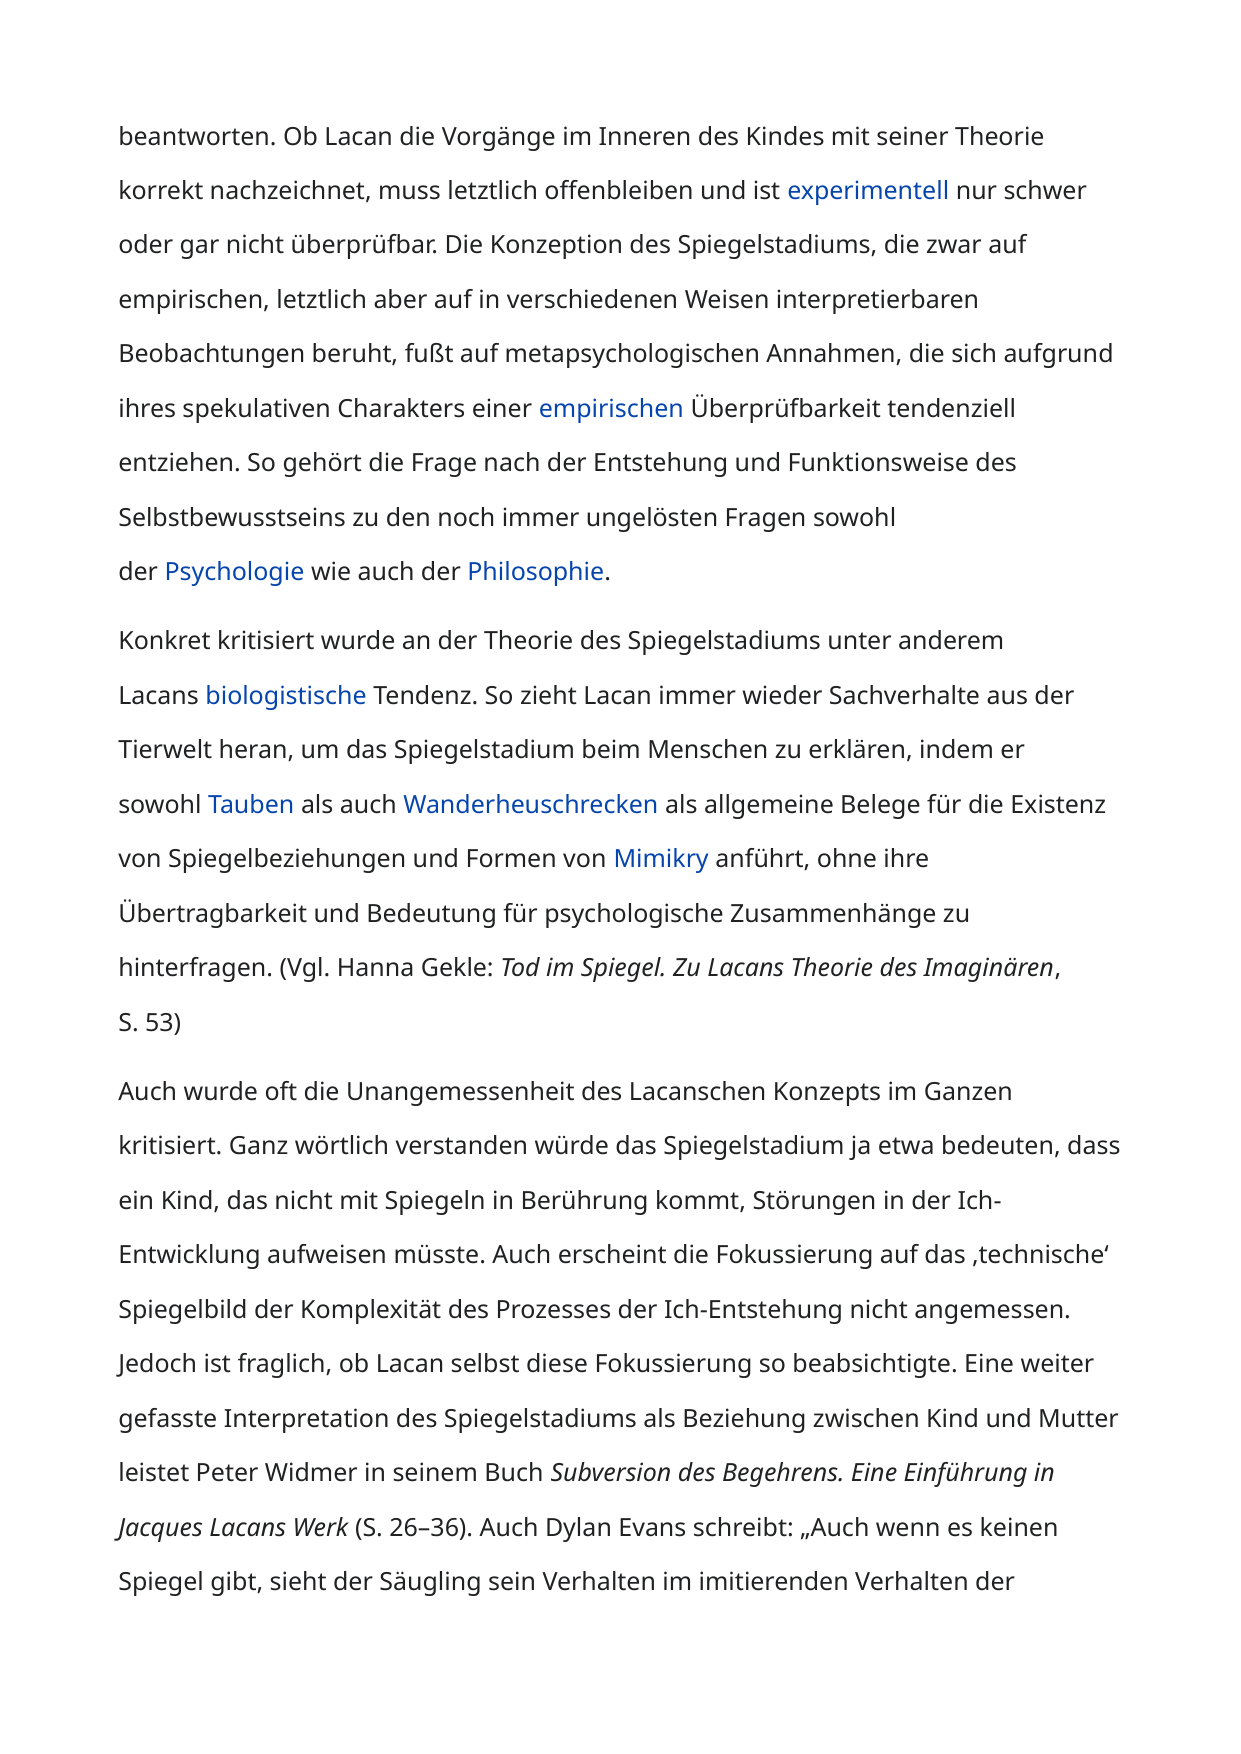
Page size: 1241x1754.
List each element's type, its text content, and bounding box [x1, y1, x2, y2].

text beantworten. Ob Lacan die Vorgänge im Inneren des Kindes mit seiner Theorie korrekt nachzeichnet, muss letztlich offenbleiben und ist experimentell nur schwer oder gar nicht überprüfbar. Die Konzeption des Spiegelstadiums, die zwar auf empirischen, letztlich aber auf in verschiedenen Weisen interpretierbaren Beobachtungen beruht, fußt auf metapsychologischen Annahmen, die sich aufgrund ihres spekulativen Charakters einer empirischen Überprüfbarkeit tendenziell entziehen. So gehört die Frage nach der Entstehung und Funktionsweise des Selbstbewusstseins zu den noch immer ungelösten Fragen sowohl der Psychologie wie auch der Philosophie. [118, 118, 1122, 588]
text Auch wurde oft die Unangemessenheit des Lacanschen Konzepts im Ganzen kritisiert. Ganz wörtlich verstanden würde das Spiegelstadium ja etwa bedeuten, dass ein Kind, das nicht mit Spiegeln in Berührung kommt, Störungen in der Ich-Entwicklung aufweisen müsste. Auch erscheint die Fokussierung auf das ‚technische‘ Spiegelbild der Komplexität des Prozesses der Ich-Entstehung nicht angemessen. Jedoch ist fraglich, ob Lacan selbst diese Fokussierung so beabsichtigte. Eine weiter gefasste Interpretation des Spiegelstadiums als Beziehung zwischen Kind und Mutter leistet Peter Widmer in seinem Buch Subversion des Begehrens. Eine Einführung in Jacques Lacans Werk (S. 26–36). Auch Dylan Evans schreibt: „Auch wenn es keinen Spiegel gibt, sieht der Säugling sein Verhalten im imitierenden Verhalten der [118, 1073, 1122, 1598]
text Konkret kritisiert wurde an der Theorie des Spiegelstadiums unter anderem Lacans biologistische Tendenz. So zieht Lacan immer wieder Sachverhalte aus der Tierwelt heran, um das Spiegelstadium beim Menschen zu erklären, indem er sowohl Tauben als auch Wanderheuschrecken als allgemeine Belege für die Existenz von Spiegelbeziehungen und Formen von Mimikry anführt, ohne ihre Übertragbarkeit und Bedeutung für psychologische Zusammenhänge zu hinterfragen. (Vgl. Hanna Gekle: Tod im Spiegel. Zu Lacans Theorie des Imaginären, S. 53) [118, 623, 1122, 1038]
